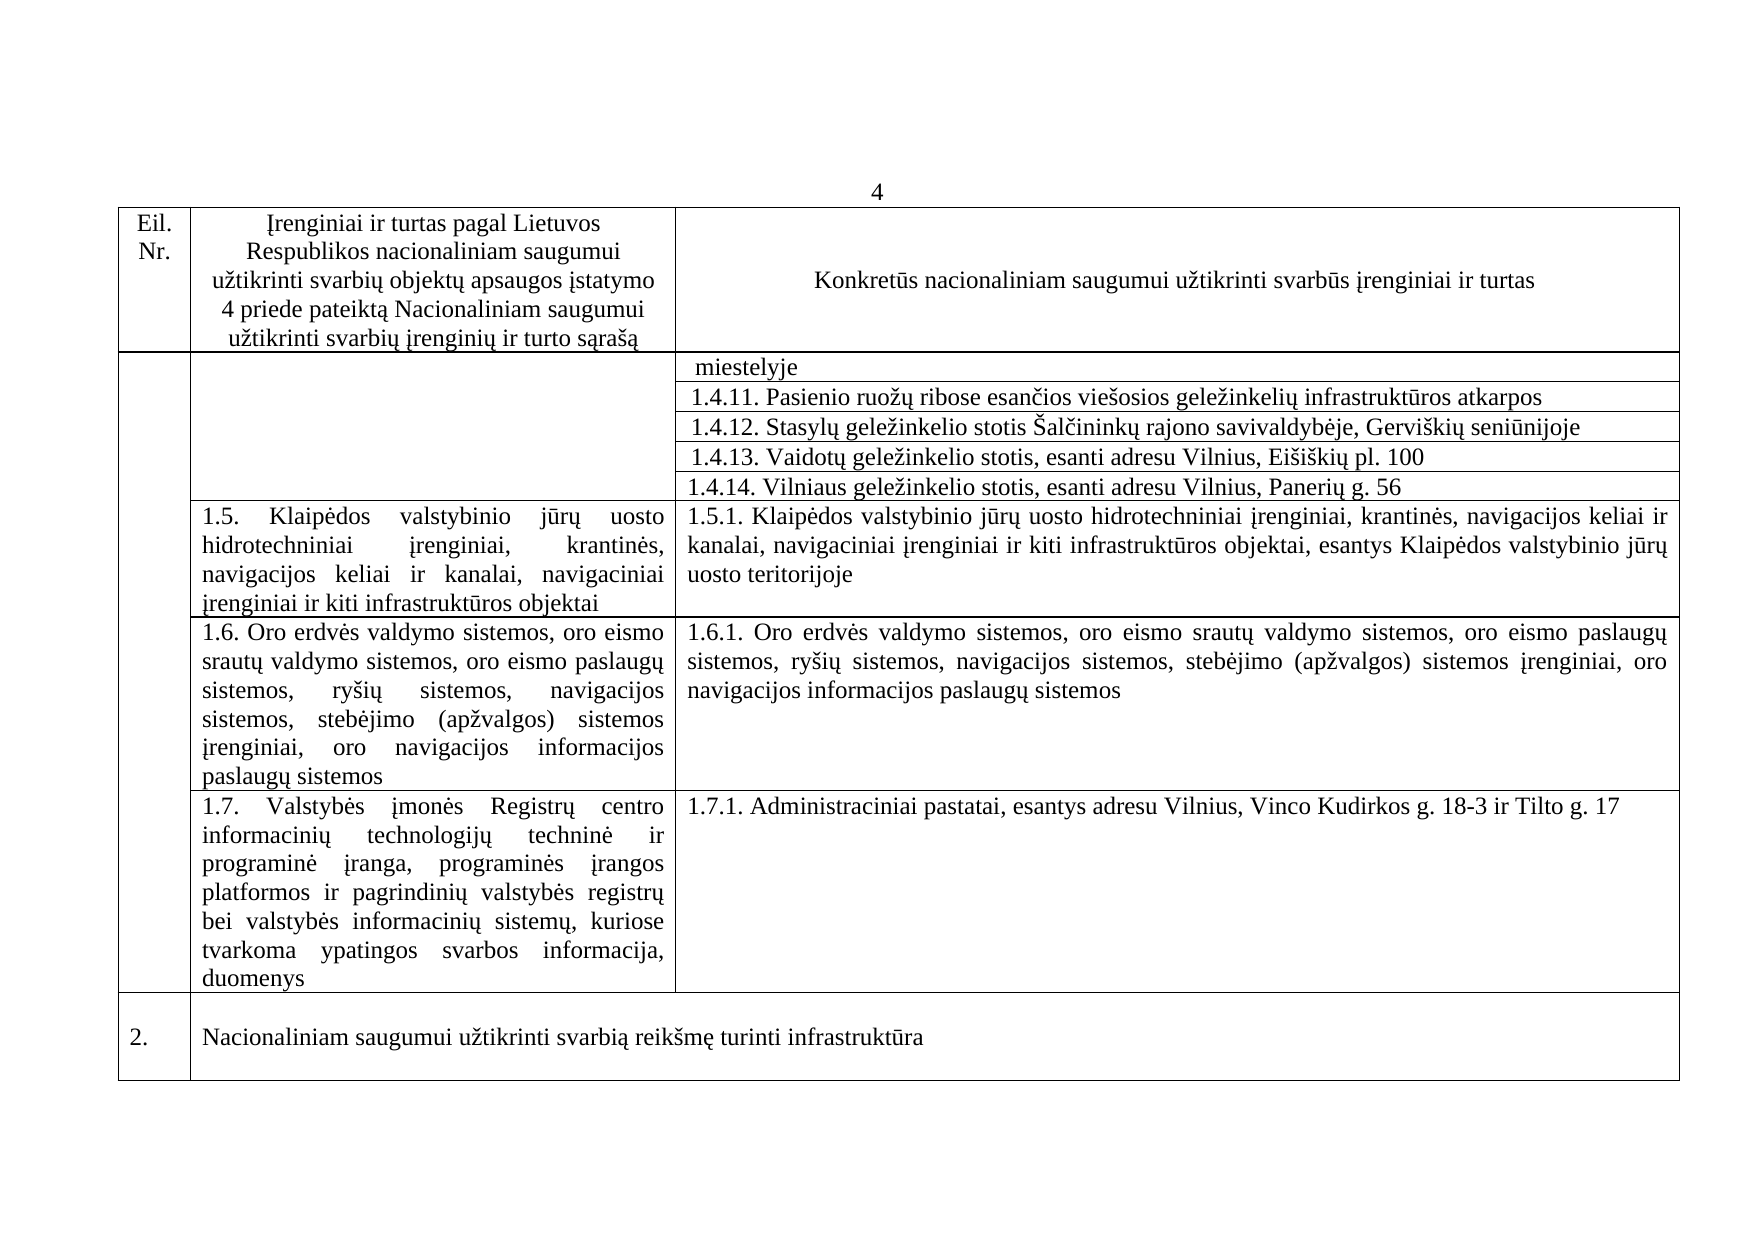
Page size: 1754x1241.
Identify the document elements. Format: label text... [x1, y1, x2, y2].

table_cell 1.4.13. Vaidotų geležinkelio stotis, esanti adresu Vilnius, Eišiškių pl. 100 [676, 442, 1679, 471]
table_cell [119, 353, 190, 992]
table_cell 1.7. Valstybės įmonės Registrų centro informacinių technologijų techninė ir programinė įranga, programinės įrangos platformos ir pagrindinių valstybės registrų bei valstybės informacinių sistemų, kuriose tvarkoma ypatingos svarbos informacija, duomenys [191, 791, 675, 992]
table_cell 1.7.1. Administraciniai pastatai, esantys adresu Vilnius, Vinco Kudirkos g. 18-3 ir Tilto g. 17 [676, 791, 1679, 992]
table_cell miestelyje [676, 353, 1679, 381]
table_cell 1.5.1. Klaipėdos valstybinio jūrų uosto hidrotechniniai įrenginiai, krantinės, navigacijos keliai ir kanalai, navigaciniai įrenginiai ir kiti infrastruktūros objektai, esantys Klaipėdos valstybinio jūrų uosto teritorijoje [676, 501, 1679, 616]
table_cell [191, 353, 675, 500]
table_cell 1.5. Klaipėdos valstybinio jūrų uosto hidrotechniniai įrenginiai, krantinės, navigacijos keliai ir kanalai, navigaciniai įrenginiai ir kiti infrastruktūros objektai [191, 501, 675, 616]
table_header Eil. Nr. [119, 208, 190, 351]
table_cell 1.6.1. Oro erdvės valdymo sistemos, oro eismo srautų valdymo sistemos, oro eismo paslaugų sistemos, ryšių sistemos, navigacijos sistemos, stebėjimo (apžvalgos) sistemos įrenginiai, oro navigacijos informacijos paslaugų sistemos [676, 618, 1679, 790]
table_cell 1.6. Oro erdvės valdymo sistemos, oro eismo srautų valdymo sistemos, oro eismo paslaugų sistemos, ryšių sistemos, navigacijos sistemos, stebėjimo (apžvalgos) sistemos įrenginiai, oro navigacijos informacijos paslaugų sistemos [191, 618, 675, 790]
table_cell 2. [119, 993, 190, 1079]
table_cell 1.4.11. Pasienio ruožų ribose esančios viešosios geležinkelių infrastruktūros atkarpos [676, 382, 1679, 411]
table_cell Nacionaliniam saugumui užtikrinti svarbią reikšmę turinti infrastruktūra [191, 993, 1679, 1079]
table_header Įrenginiai ir turtas pagal Lietuvos Respublikos nacionaliniam saugumui užtikrinti svarbių objektų apsaugos įstatymo 4 priede pateiktą Nacionaliniam saugumui užtikrinti svarbių įrenginių ir turto sąrašą [191, 208, 675, 351]
table_header Konkretūs nacionaliniam saugumui užtikrinti svarbūs įrenginiai ir turtas [676, 208, 1679, 351]
table_cell 1.4.12. Stasylų geležinkelio stotis Šalčininkų rajono savivaldybėje, Gerviškių seniūnijoje [676, 412, 1679, 441]
table_cell 1.4.14. Vilniaus geležinkelio stotis, esanti adresu Vilnius, Panerių g. 56 [676, 472, 1679, 500]
